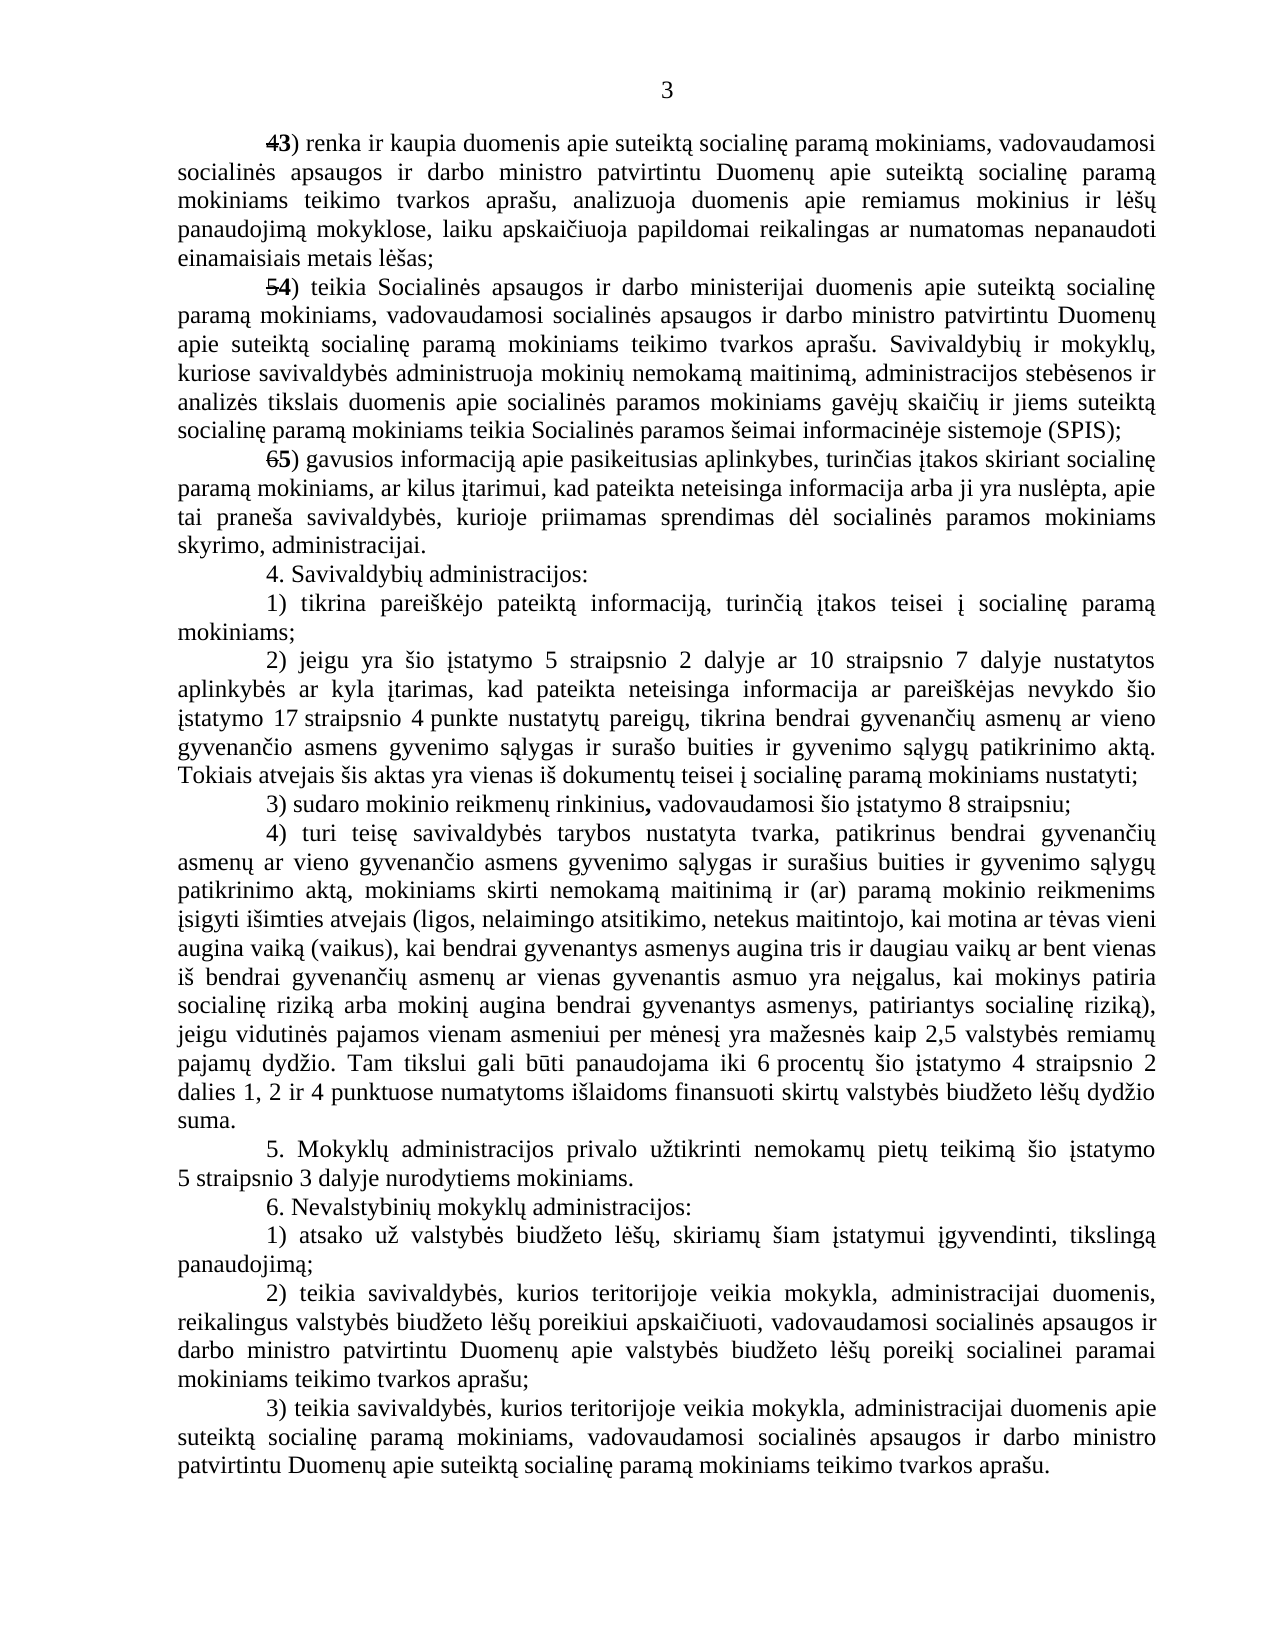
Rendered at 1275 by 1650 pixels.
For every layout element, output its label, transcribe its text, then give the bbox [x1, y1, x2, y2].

text 3) teikia savivaldybės, kurios teritorijoje veikia mokykla, administracijai duomenis apie suteiktą socialinę paramą mokiniams, vadovaudamosi socialinės apsaugos ir darbo ministro patvirtintu Duomenų apie suteiktą socialinę paramą mokiniams teikimo tvarkos aprašu. [177, 1393, 1157, 1479]
text 4. Savivaldybių administracijos: [177, 559, 1157, 588]
text 3) sudaro mokinio reikmenų rinkinius, vadovaudamosi šio įstatymo 8 straipsniu; [177, 789, 1157, 818]
text 2) jeigu yra šio įstatymo 5 straipsnio 2 dalyje ar 10 straipsnio 7 dalyje nustatytos aplinkybės ar kyla įtarimas, kad pateikta neteisinga informacija ar pareiškėjas nevykdo šio įstatymo 17 straipsnio 4 punkte nustatytų pareigų, tikrina bendrai gyvenančių asmenų ar vieno gyvenančio asmens gyvenimo sąlygas ir surašo buities ir gyvenimo sąlygų patikrinimo aktą. Tokiais atvejais šis aktas yra vienas iš dokumentų teisei į socialinę paramą mokiniams nustatyti; [177, 645, 1157, 789]
text 1) tikrina pareiškėjo pateiktą informaciją, turinčią įtakos teisei į socialinę paramą mokiniams; [177, 588, 1157, 645]
text 4) turi teisę savivaldybės tarybos nustatyta tvarka, patikrinus bendrai gyvenančių asmenų ar vieno gyvenančio asmens gyvenimo sąlygas ir surašius buities ir gyvenimo sąlygų patikrinimo aktą, mokiniams skirti nemokamą maitinimą ir (ar) paramą mokinio reikmenims įsigyti išimties atvejais (ligos, nelaimingo atsitikimo, netekus maitintojo, kai motina ar tėvas vieni augina vaiką (vaikus), kai bendrai gyvenantys asmenys augina tris ir daugiau vaikų ar bent vienas iš bendrai gyvenančių asmenų ar vienas gyvenantis asmuo yra neįgalus, kai mokinys patiria socialinę riziką arba mokinį augina bendrai gyvenantys asmenys, patiriantys socialinę riziką), jeigu vidutinės pajamos vienam asmeniui per mėnesį yra mažesnės kaip 2,5 valstybės remiamų pajamų dydžio. Tam tikslui gali būti panaudojama iki 6 procentų šio įstatymo 4 straipsnio 2 dalies 1, 2 ir 4 punktuose numatytoms išlaidoms finansuoti skirtų valstybės biudžeto lėšų dydžio suma. [177, 818, 1157, 1134]
text 65) gavusios informaciją apie pasikeitusias aplinkybes, turinčias įtakos skiriant socialinę paramą mokiniams, ar kilus įtarimui, kad pateikta neteisinga informacija arba ji yra nuslėpta, apie tai praneša savivaldybės, kurioje priimamas sprendimas dėl socialinės paramos mokiniams skyrimo, administracijai. [177, 444, 1157, 559]
text 43) renka ir kaupia duomenis apie suteiktą socialinę paramą mokiniams, vadovaudamosi socialinės apsaugos ir darbo ministro patvirtintu Duomenų apie suteiktą socialinę paramą mokiniams teikimo tvarkos aprašu, analizuoja duomenis apie remiamus mokinius ir lėšų panaudojimą mokyklose, laiku apskaičiuoja papildomai reikalingas ar numatomas nepanaudoti einamaisiais metais lėšas; [177, 128, 1157, 272]
text 5. Mokyklų administracijos privalo užtikrinti nemokamų pietų teikimą šio įstatymo 5 straipsnio 3 dalyje nurodytiems mokiniams. [177, 1134, 1157, 1192]
text 6. Nevalstybinių mokyklų administracijos: [177, 1192, 1157, 1220]
text 1) atsako už valstybės biudžeto lėšų, skiriamų šiam įstatymui įgyvendinti, tikslingą panaudojimą; [177, 1220, 1157, 1278]
text 2) teikia savivaldybės, kurios teritorijoje veikia mokykla, administracijai duomenis, reikalingus valstybės biudžeto lėšų poreikiui apskaičiuoti, vadovaudamosi socialinės apsaugos ir darbo ministro patvirtintu Duomenų apie valstybės biudžeto lėšų poreikį socialinei paramai mokiniams teikimo tvarkos aprašu; [177, 1278, 1157, 1393]
text 54) teikia Socialinės apsaugos ir darbo ministerijai duomenis apie suteiktą socialinę paramą mokiniams, vadovaudamosi socialinės apsaugos ir darbo ministro patvirtintu Duomenų apie suteiktą socialinę paramą mokiniams teikimo tvarkos aprašu. Savivaldybių ir mokyklų, kuriose savivaldybės administruoja mokinių nemokamą maitinimą, administracijos stebėsenos ir analizės tikslais duomenis apie socialinės paramos mokiniams gavėjų skaičių ir jiems suteiktą socialinę paramą mokiniams teikia Socialinės paramos šeimai informacinėje sistemoje (SPIS); [177, 272, 1157, 444]
